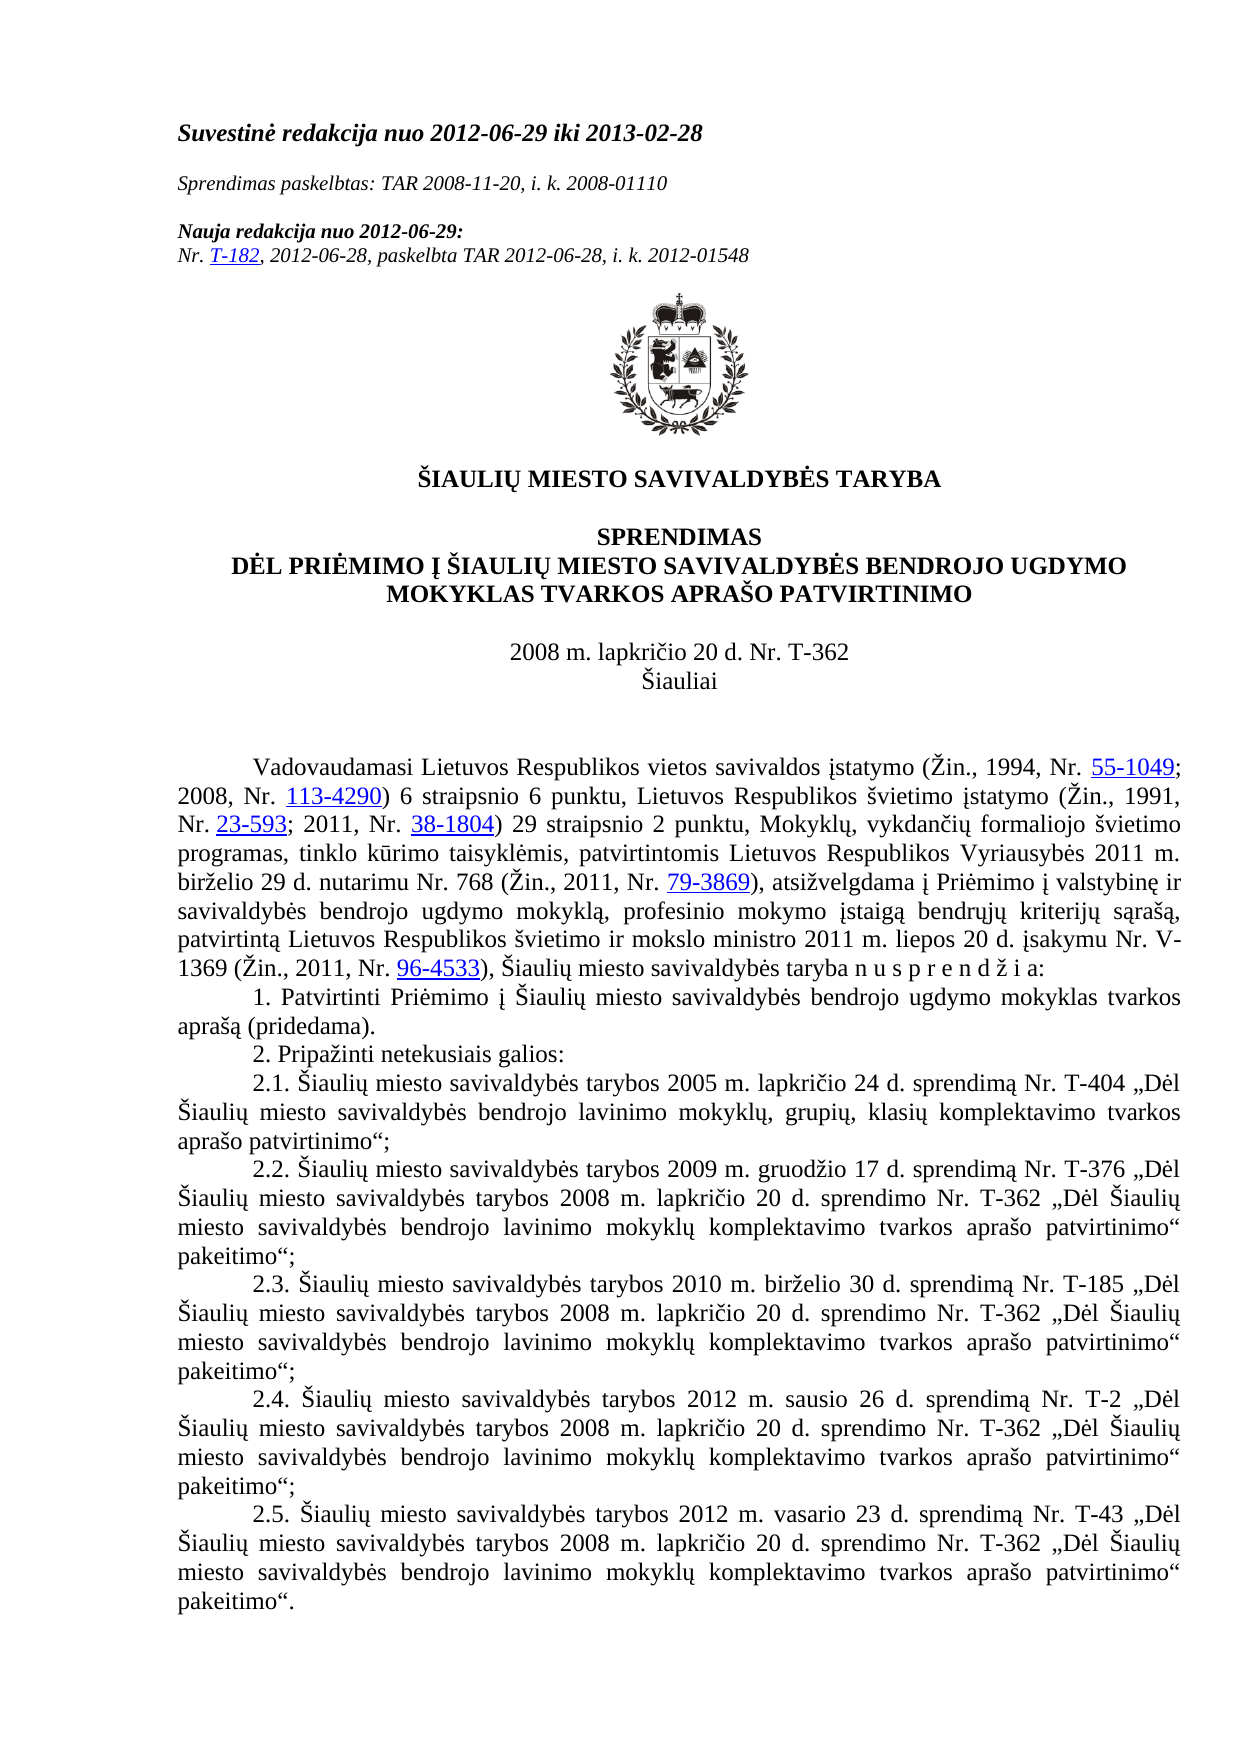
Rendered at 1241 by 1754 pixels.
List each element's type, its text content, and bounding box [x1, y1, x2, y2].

text Nauja redakcija nuo 2012-06-29: [177, 219, 1181, 243]
text Nr. T-182, 2012-06-28, paskelbta TAR 2012-06-28, i. k. 2012-01548 [177, 243, 1181, 267]
text 2.4. Šiaulių miesto savivaldybės tarybos 2012 m. sausio 26 d. sprendimą Nr. T-2 „Dėl Šiaulių miesto savivaldybės tarybos 2008 m. lapkričio 20 d. sprendimo Nr. T-362 „Dėl Šiaulių miesto savivaldybės bendrojo lavinimo mokyklų komplektavimo tvarkos aprašo patvirtinimo“ pakeitimo“; [177, 1384, 1181, 1499]
text 2. Pripažinti netekusiais galios: [177, 1039, 1181, 1068]
text Suvestinė redakcija nuo 2012-06-29 iki 2013-02-28 [177, 118, 1181, 147]
text Šiauliai [177, 666, 1181, 694]
text Sprendimas paskelbtas: TAR 2008-11-20, i. k. 2008-01110 [177, 171, 1181, 195]
text 2.3. Šiaulių miesto savivaldybės tarybos 2010 m. birželio 30 d. sprendimą Nr. T-185 „Dėl Šiaulių miesto savivaldybės tarybos 2008 m. lapkričio 20 d. sprendimo Nr. T-362 „Dėl Šiaulių miesto savivaldybės bendrojo lavinimo mokyklų komplektavimo tvarkos aprašo patvirtinimo“ pakeitimo“; [177, 1269, 1181, 1384]
text 2.1. Šiaulių miesto savivaldybės tarybos 2005 m. lapkričio 24 d. sprendimą Nr. T-404 „Dėl Šiaulių miesto savivaldybės bendrojo lavinimo mokyklų, grupių, klasių komplektavimo tvarkos aprašo patvirtinimo“; [177, 1068, 1181, 1154]
text ŠIAULIŲ MIESTO SAVIVALDYBĖS TARYBA [177, 464, 1181, 493]
text 2.2. Šiaulių miesto savivaldybės tarybos 2009 m. gruodžio 17 d. sprendimą Nr. T-376 „Dėl Šiaulių miesto savivaldybės tarybos 2008 m. lapkričio 20 d. sprendimo Nr. T-362 „Dėl Šiaulių miesto savivaldybės bendrojo lavinimo mokyklų komplektavimo tvarkos aprašo patvirtinimo“ pakeitimo“; [177, 1154, 1181, 1269]
text Vadovaudamasi Lietuvos Respublikos vietos savivaldos įstatymo (Žin., 1994, Nr. 55-1049; 2008, Nr. 113-4290) 6 straipsnio 6 punktu, Lietuvos Respublikos švietimo įstatymo (Žin., 1991, Nr. 23-593; 2011, Nr. 38-1804) 29 straipsnio 2 punktu, Mokyklų, vykdančių formaliojo švietimo programas, tinklo kūrimo taisyklėmis, patvirtintomis Lietuvos Respublikos Vyriausybės 2011 m. birželio 29 d. nutarimu Nr. 768 (Žin., 2011, Nr. 79-3869), atsižvelgdama į Priėmimo į valstybinę ir savivaldybės bendrojo ugdymo mokyklą, profesinio mokymo įstaigą bendrųjų kriterijų sąrašą, patvirtintą Lietuvos Respublikos švietimo ir mokslo ministro 2011 m. liepos 20 d. įsakymu Nr. V-1369 (Žin., 2011, Nr. 96-4533), Šiaulių miesto savivaldybės taryba n u s p r e n d ž i a: [177, 752, 1181, 982]
text 2008 m. lapkričio 20 d. Nr. T-362 [177, 637, 1181, 666]
text 2.5. Šiaulių miesto savivaldybės tarybos 2012 m. vasario 23 d. sprendimą Nr. T-43 „Dėl Šiaulių miesto savivaldybės tarybos 2008 m. lapkričio 20 d. sprendimo Nr. T-362 „Dėl Šiaulių miesto savivaldybės bendrojo lavinimo mokyklų komplektavimo tvarkos aprašo patvirtinimo“ pakeitimo“. [177, 1499, 1181, 1614]
text SPRENDIMAS [177, 522, 1181, 551]
text DĖL PRIĖMIMO Į ŠIAULIŲ MIESTO SAVIVALDYBĖS BENDROJO UGDYMO MOKYKLAS TVARKOS APRAŠO PATVIRTINIMO [177, 551, 1181, 608]
text 1. Patvirtinti Priėmimo į Šiaulių miesto savivaldybės bendrojo ugdymo mokyklas tvarkos aprašą (pridedama). [177, 982, 1181, 1039]
